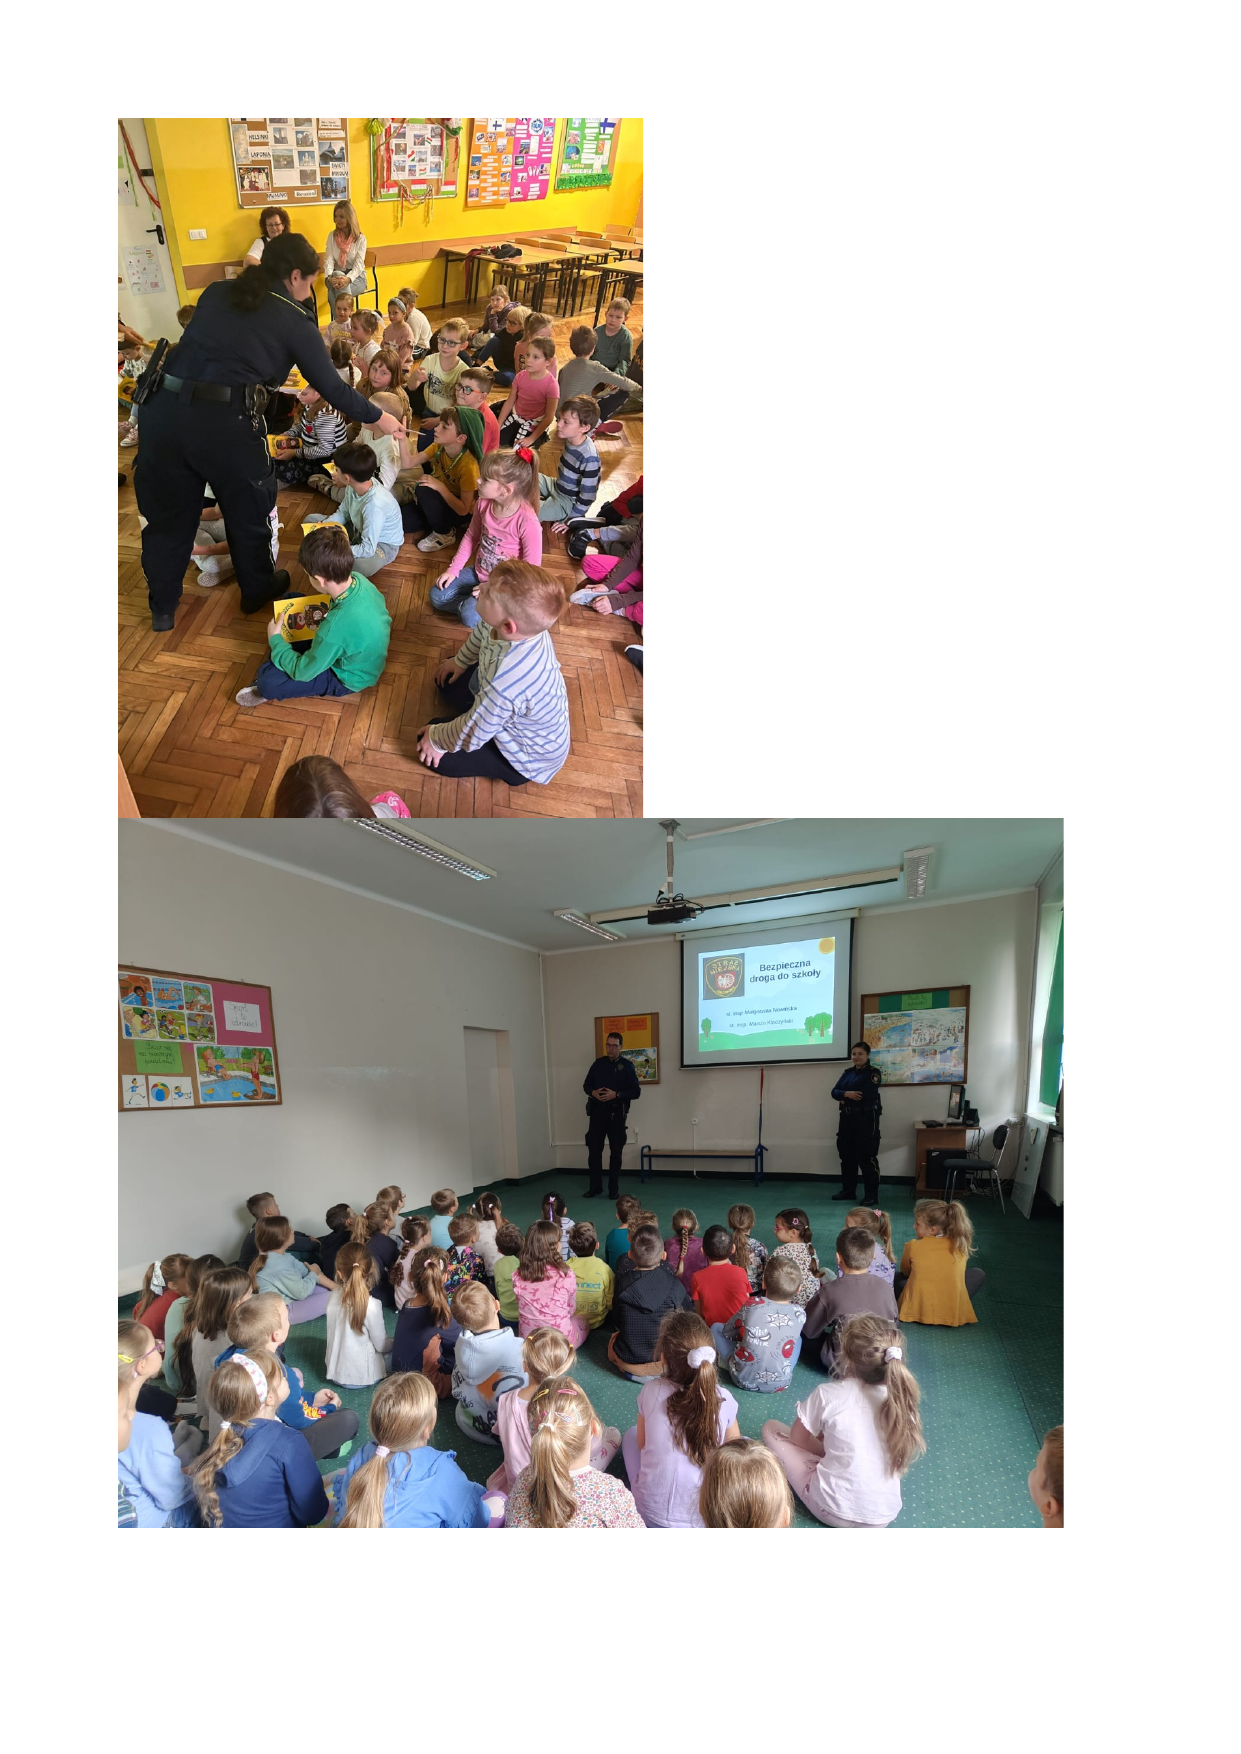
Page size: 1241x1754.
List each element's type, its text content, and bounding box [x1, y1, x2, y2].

text Pogadanki z uczniami i działania prewencyjne [644, 118, 1122, 1527]
